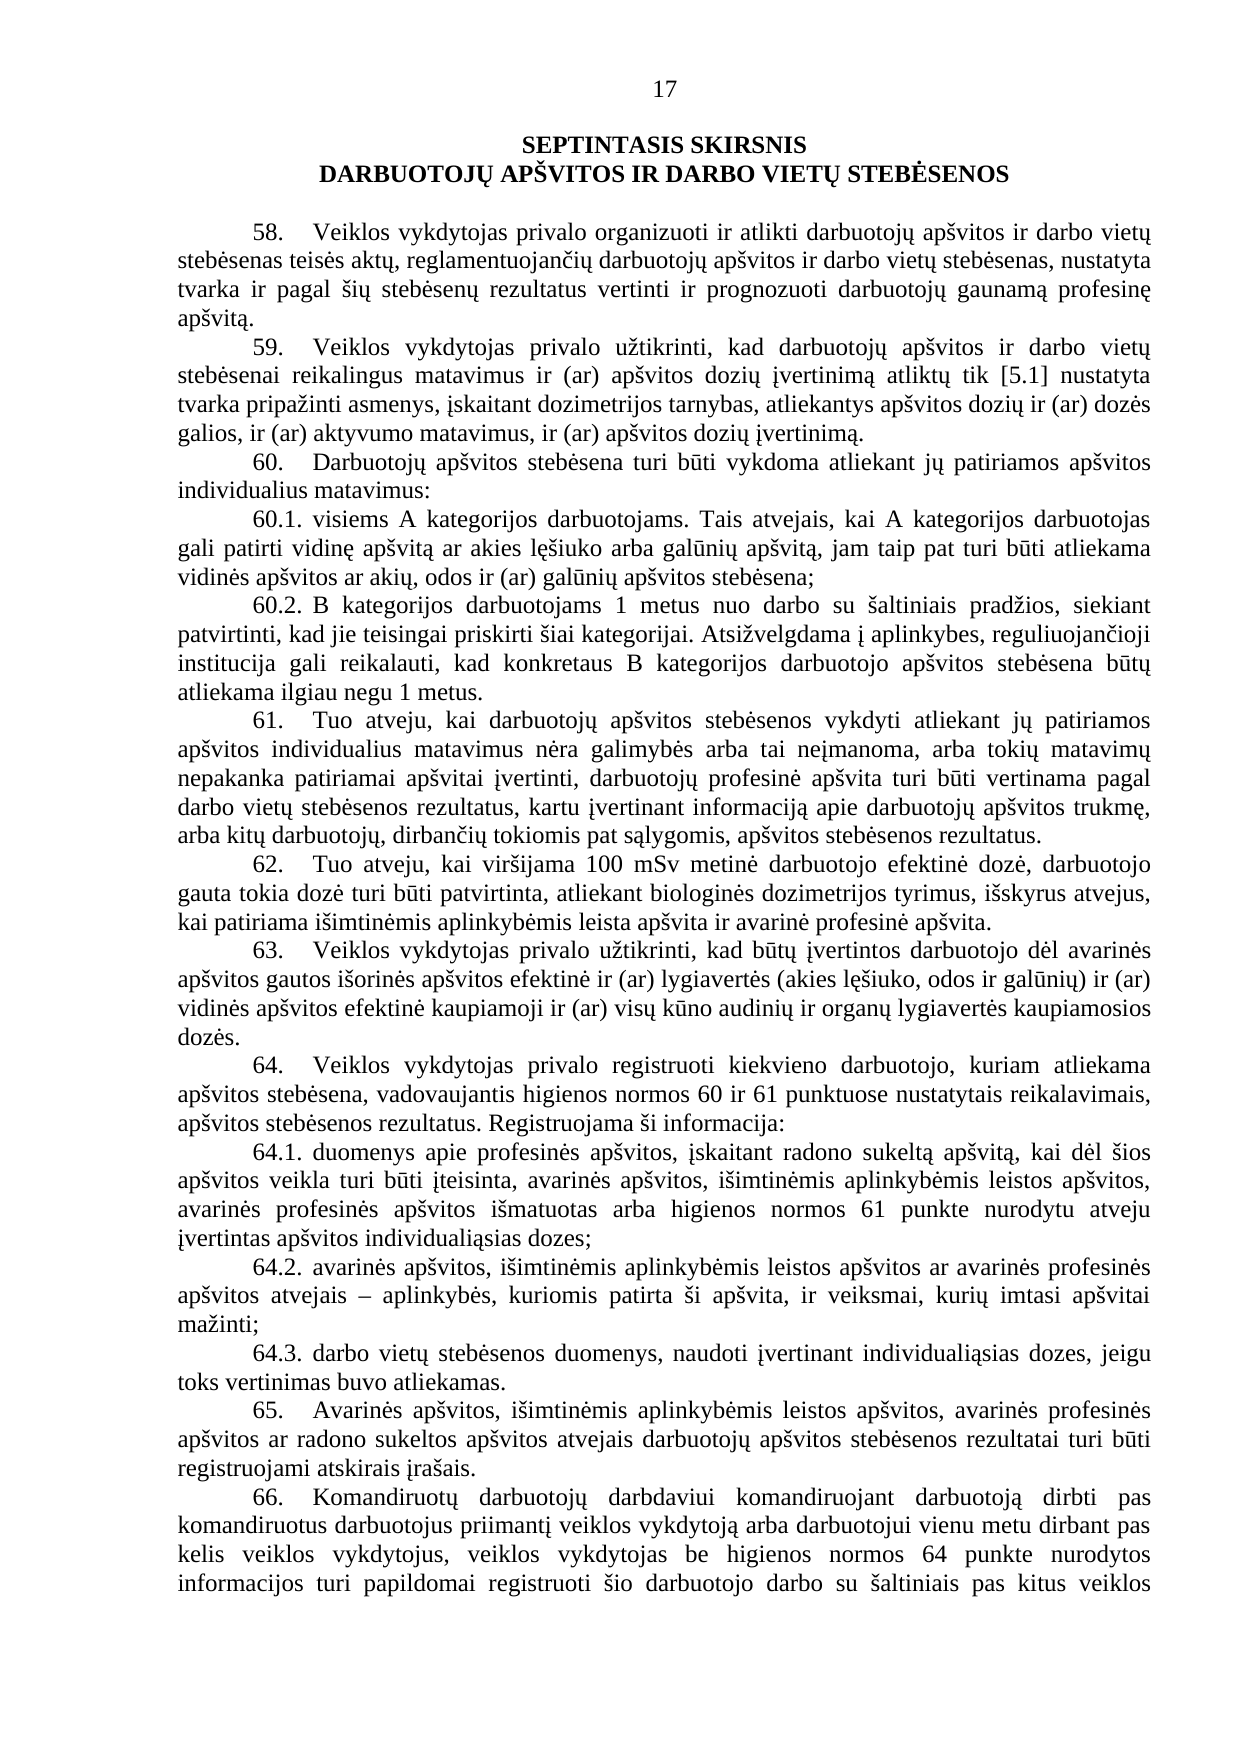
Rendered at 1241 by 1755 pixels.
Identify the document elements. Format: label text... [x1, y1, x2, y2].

text 64.1. duomenys apie profesinės apšvitos, įskaitant radono sukeltą apšvitą, kai dėl šios apšvitos veikla turi būti įteisinta, avarinės apšvitos, išimtinėmis aplinkybėmis leistos apšvitos, avarinės profesinės apšvitos išmatuotas arba higienos normos 61 punkte nurodytu atveju įvertintas apšvitos individualiąsias dozes; [177, 1137, 1152, 1252]
text 64.2. avarinės apšvitos, išimtinėmis aplinkybėmis leistos apšvitos ar avarinės profesinės apšvitos atvejais – aplinkybės, kuriomis patirta ši apšvita, ir veiksmai, kurių imtasi apšvitai mažinti; [177, 1252, 1152, 1338]
text 64.3. darbo vietų stebėsenos duomenys, naudoti įvertinant individualiąsias dozes, jeigu toks vertinimas buvo atliekamas. [177, 1338, 1152, 1396]
text 60. Darbuotojų apšvitos stebėsena turi būti vykdoma atliekant jų patiriamos apšvitos individualius matavimus: [177, 447, 1152, 504]
subtitle DARBUOTOJŲ APŠVITOS IR DARBO VIETŲ STEBĖSENOS [177, 159, 1152, 188]
text 62. Tuo atveju, kai viršijama 100 mSv metinė darbuotojo efektinė dozė, darbuotojo gauta tokia dozė turi būti patvirtinta, atliekant biologinės dozimetrijos tyrimus, išskyrus atvejus, kai patiriama išimtinėmis aplinkybėmis leista apšvita ir avarinė profesinė apšvita. [177, 849, 1152, 936]
subtitle SEPTINTASIS SKIRSNIS [177, 131, 1152, 159]
text 58. Veiklos vykdytojas privalo organizuoti ir atlikti darbuotojų apšvitos ir darbo vietų stebėsenas teisės aktų, reglamentuojančių darbuotojų apšvitos ir darbo vietų stebėsenas, nustatyta tvarka ir pagal šių stebėsenų rezultatus vertinti ir prognozuoti darbuotojų gaunamą profesinę apšvitą. [177, 217, 1152, 332]
text 61. Tuo atveju, kai darbuotojų apšvitos stebėsenos vykdyti atliekant jų patiriamos apšvitos individualius matavimus nėra galimybės arba tai neįmanoma, arba tokių matavimų nepakanka patiriamai apšvitai įvertinti, darbuotojų profesinė apšvita turi būti vertinama pagal darbo vietų stebėsenos rezultatus, kartu įvertinant informaciją apie darbuotojų apšvitos trukmę, arba kitų darbuotojų, dirbančių tokiomis pat sąlygomis, apšvitos stebėsenos rezultatus. [177, 706, 1152, 849]
text 63. Veiklos vykdytojas privalo užtikrinti, kad būtų įvertintos darbuotojo dėl avarinės apšvitos gautos išorinės apšvitos efektinė ir (ar) lygiavertės (akies lęšiuko, odos ir galūnių) ir (ar) vidinės apšvitos efektinė kaupiamoji ir (ar) visų kūno audinių ir organų lygiavertės kaupiamosios dozės. [177, 936, 1152, 1051]
text 59. Veiklos vykdytojas privalo užtikrinti, kad darbuotojų apšvitos ir darbo vietų stebėsenai reikalingus matavimus ir (ar) apšvitos dozių įvertinimą atliktų tik [5.1] nustatyta tvarka pripažinti asmenys, įskaitant dozimetrijos tarnybas, atliekantys apšvitos dozių ir (ar) dozės galios, ir (ar) aktyvumo matavimus, ir (ar) apšvitos dozių įvertinimą. [177, 332, 1152, 447]
text 66. Komandiruotų darbuotojų darbdaviui komandiruojant darbuotoją dirbti pas komandiruotus darbuotojus priimantį veiklos vykdytoją arba darbuotojui vienu metu dirbant pas kelis veiklos vykdytojus, veiklos vykdytojas be higienos normos 64 punkte nurodytos informacijos turi papildomai registruoti šio darbuotojo darbo su šaltiniais pas kitus veiklos [177, 1482, 1152, 1597]
text 60.1. visiems A kategorijos darbuotojams. Tais atvejais, kai A kategorijos darbuotojas gali patirti vidinę apšvitą ar akies lęšiuko arba galūnių apšvitą, jam taip pat turi būti atliekama vidinės apšvitos ar akių, odos ir (ar) galūnių apšvitos stebėsena; [177, 504, 1152, 591]
text 64. Veiklos vykdytojas privalo registruoti kiekvieno darbuotojo, kuriam atliekama apšvitos stebėsena, vadovaujantis higienos normos 60 ir 61 punktuose nustatytais reikalavimais, apšvitos stebėsenos rezultatus. Registruojama ši informacija: [177, 1051, 1152, 1137]
text 60.2. B kategorijos darbuotojams 1 metus nuo darbo su šaltiniais pradžios, siekiant patvirtinti, kad jie teisingai priskirti šiai kategorijai. Atsižvelgdama į aplinkybes, reguliuojančioji institucija gali reikalauti, kad konkretaus B kategorijos darbuotojo apšvitos stebėsena būtų atliekama ilgiau negu 1 metus. [177, 591, 1152, 706]
text 65. Avarinės apšvitos, išimtinėmis aplinkybėmis leistos apšvitos, avarinės profesinės apšvitos ar radono sukeltos apšvitos atvejais darbuotojų apšvitos stebėsenos rezultatai turi būti registruojami atskirais įrašais. [177, 1396, 1152, 1482]
